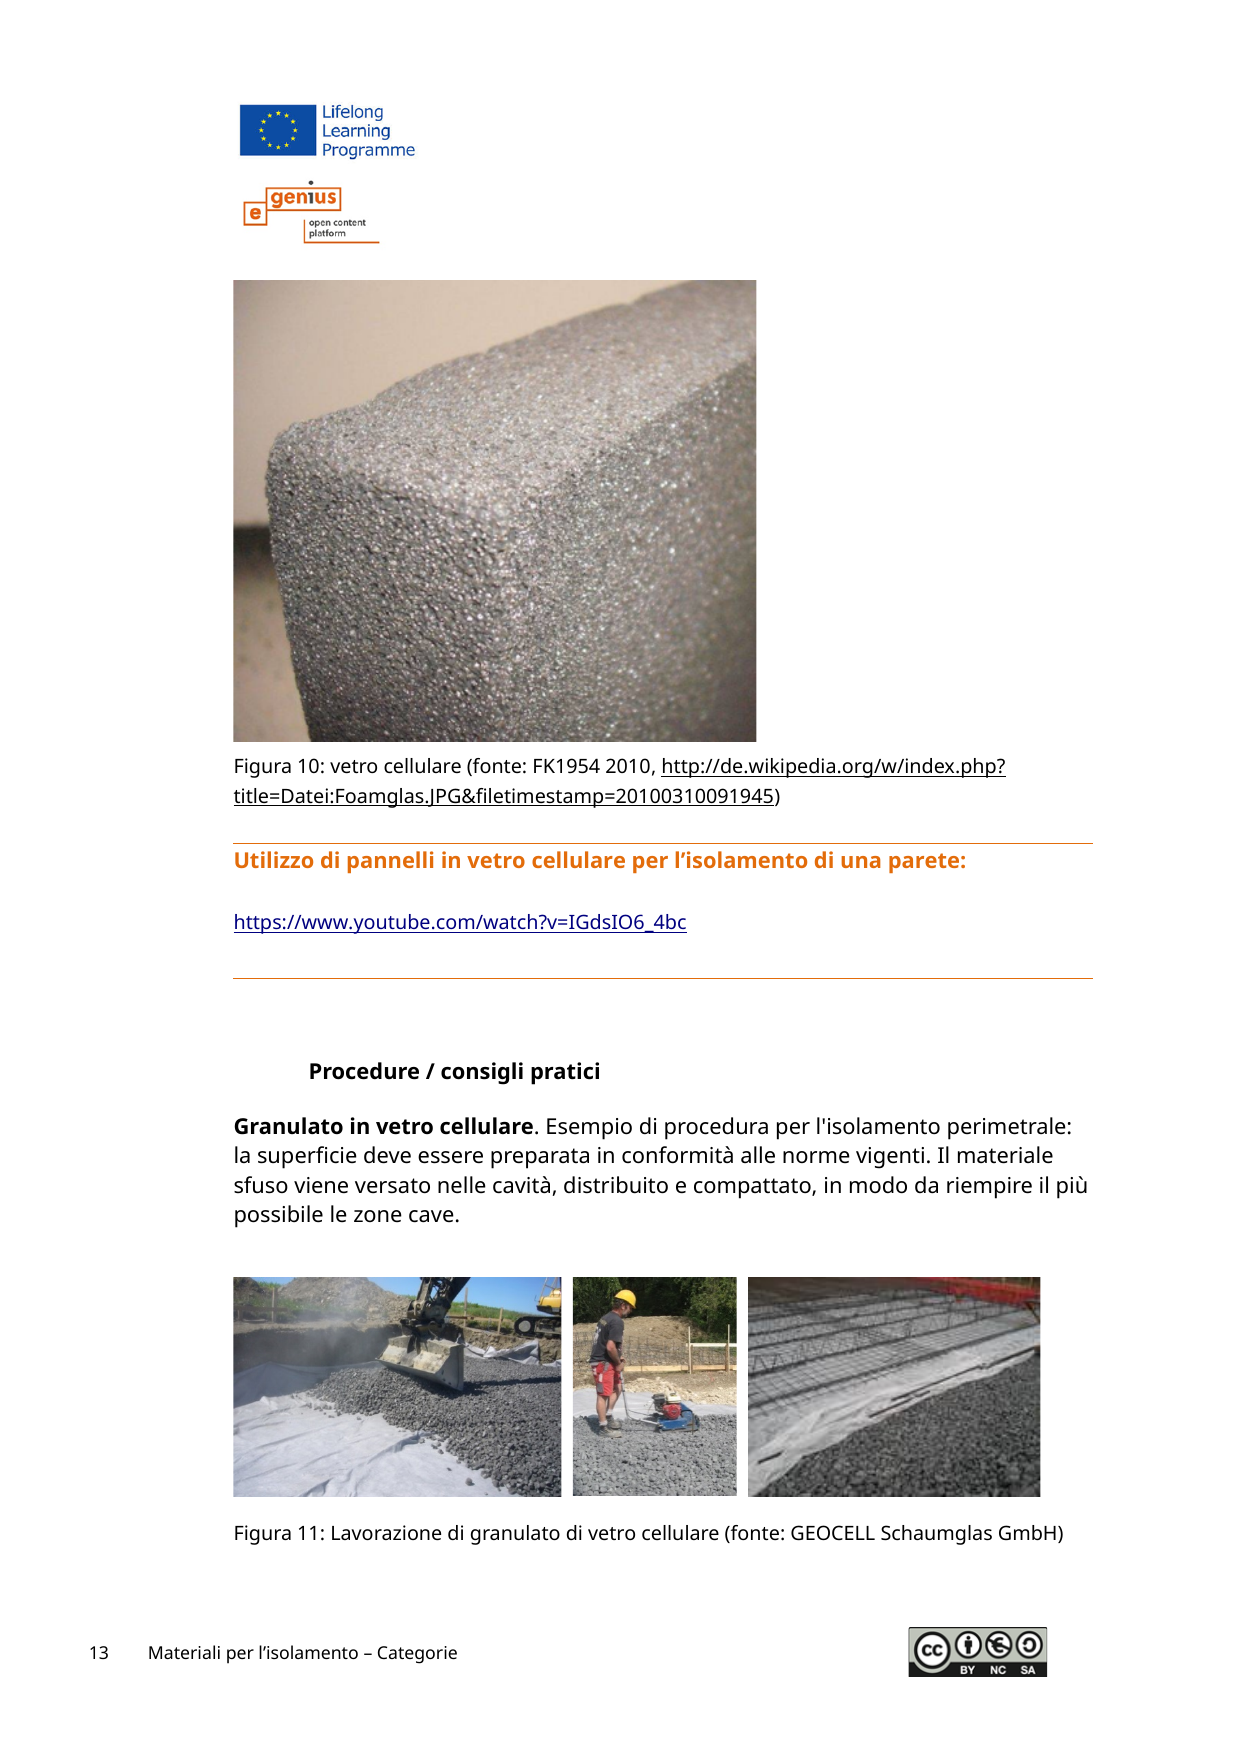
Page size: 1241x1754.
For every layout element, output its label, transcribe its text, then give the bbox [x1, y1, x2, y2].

text https://www.youtube.com/watch?v=IGdsIO6_4bc [233, 906, 1093, 936]
text Granulato in vetro cellulare. Esempio di procedura per l'isolamento perimetrale: la superficie deve essere preparata in conformità alle norme vigenti. Il materiale sfuso viene versato nelle cavità, distribuito e compattato, in modo da riempire il più possibile le zone cave. [233, 1111, 1093, 1229]
text Figura 11: Lavorazione di granulato di vetro cellulare (fonte: GEOCELL Schaumglas GmbH) [233, 1517, 1093, 1547]
text Figura 10: vetro cellulare (fonte: FK1954 2010, http://de.wikipedia.org/w/index.php?title=Datei:Foamglas.JPG&filetimestamp=20100310091945) [233, 750, 1093, 809]
text Utilizzo di pannelli in vetro cellulare per l’isolamento di una parete: [233, 844, 1093, 875]
subtitle Procedure / consigli pratici [308, 1056, 1093, 1086]
